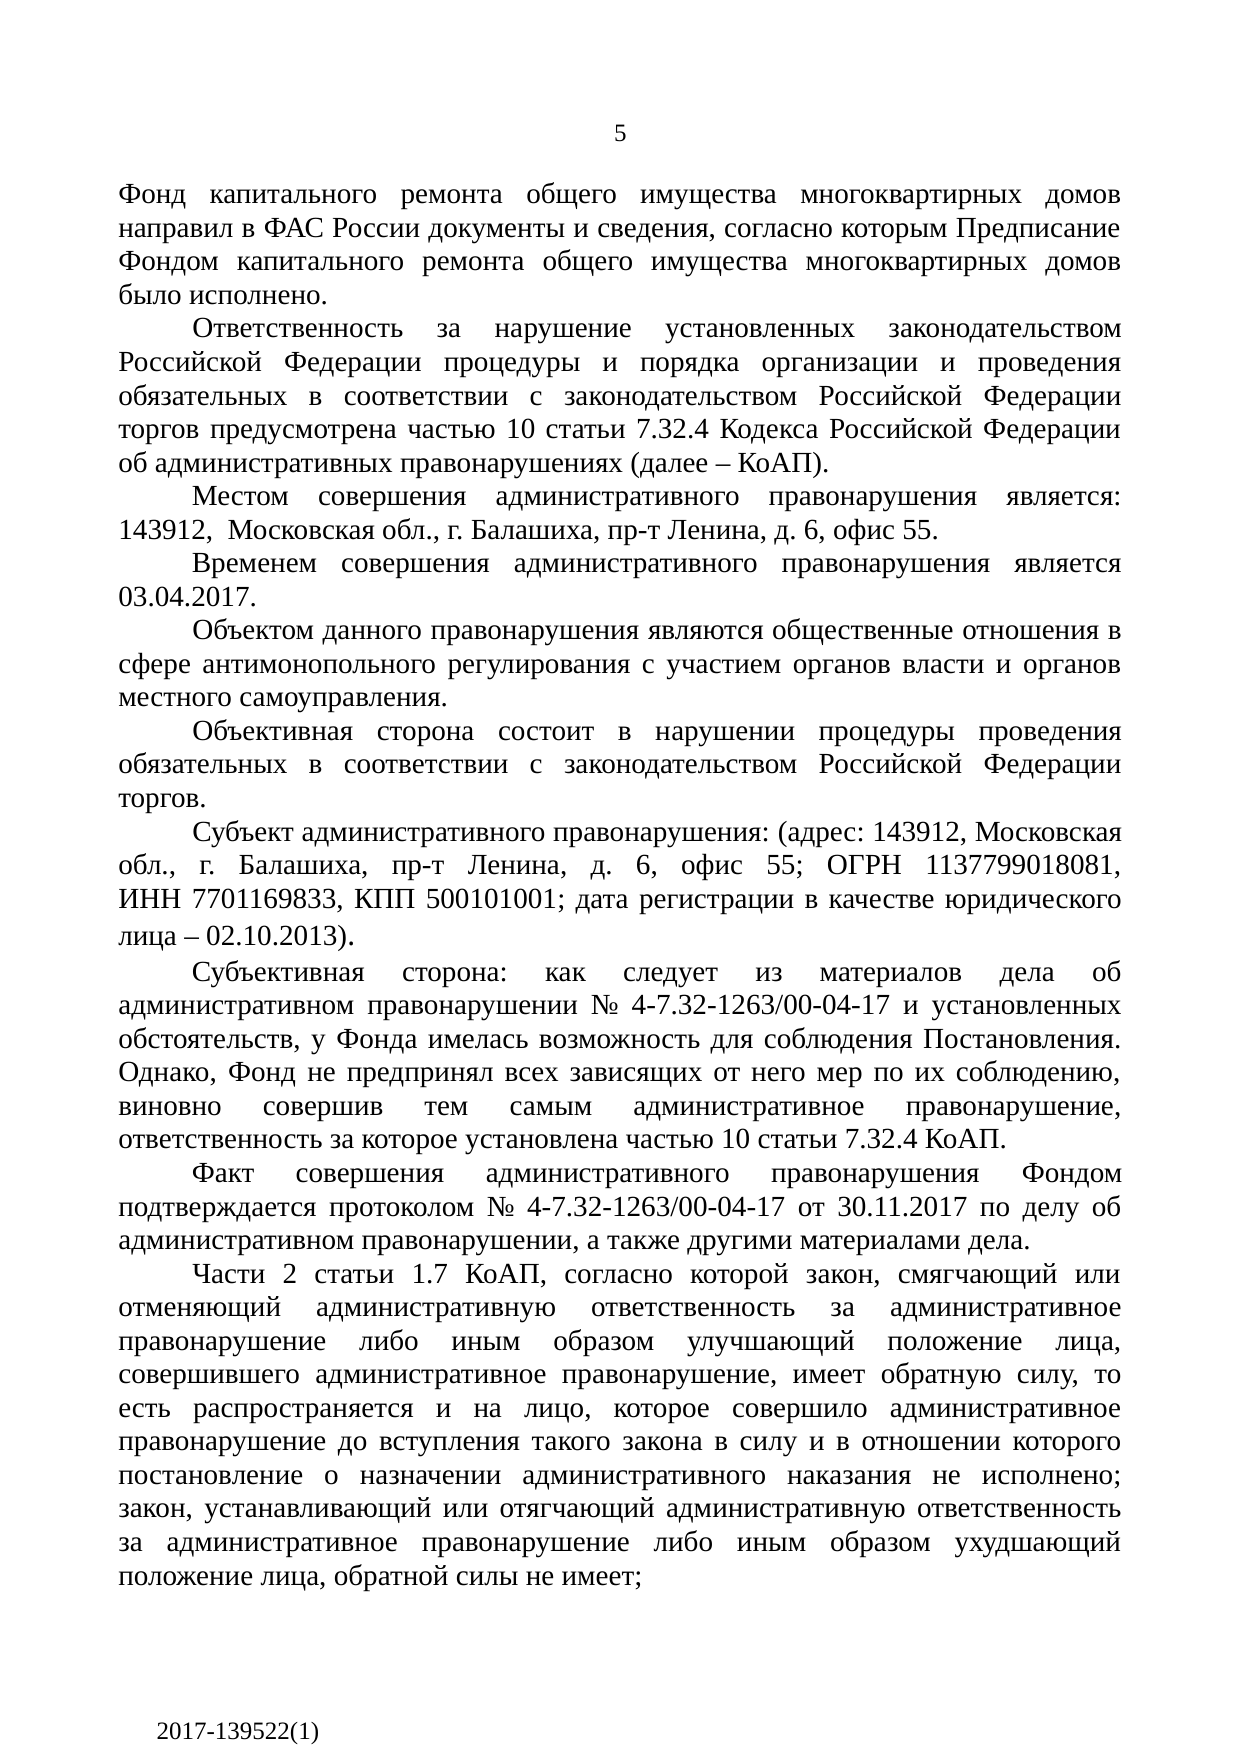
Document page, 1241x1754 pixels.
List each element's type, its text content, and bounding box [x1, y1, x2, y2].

text Ответственность за нарушение установленных законодательством Российской Федерации процедуры и порядка организации и проведения обязательных в соответствии с законодательством Российской Федерации торгов предусмотрена частью 10 статьи 7.32.4 Кодекса Российской Федерации об административных правонарушениях (далее – КоАП). [118, 311, 1122, 478]
text Объектом данного правонарушения являются общественные отношения в сфере антимонопольного регулирования с участием органов власти и органов местного самоуправления. [118, 612, 1122, 713]
text Субъект административного правонарушения: (адрес: 143912, Московская обл., г. Балашиха, пр-т Ленина, д. 6, офис 55; ОГРН 1137799018081, ИНН 7701169833, КПП 500101001; дата регистрации в качестве юридического лица – 02.10.2013). [118, 814, 1122, 954]
text Временем совершения административного правонарушения является 03.04.2017. [118, 545, 1122, 612]
text Части 2 статьи 1.7 КоАП, согласно которой закон, смягчающий или отменяющий административную ответственность за административное правонарушение либо иным образом улучшающий положение лица, совершившего административное правонарушение, имеет обратную силу, то есть распространяется и на лицо, которое совершило административное правонарушение до вступления такого закона в силу и в отношении которого постановление о назначении административного наказания не исполнено; закон, устанавливающий или отягчающий административную ответственность за административное правонарушение либо иным образом ухудшающий положение лица, обратной силы не имеет; [118, 1256, 1122, 1591]
text Факт совершения административного правонарушения Фондом подтверждается протоколом № 4-7.32-1263/00-04-17 от 30.11.2017 по делу об административном правонарушении, а также другими материалами дела. [118, 1155, 1122, 1256]
text Фонд капитального ремонта общего имущества многоквартирных домов направил в ФАС России документы и сведения, согласно которым Предписание Фондом капитального ремонта общего имущества многоквартирных домов было исполнено. [118, 176, 1122, 311]
text Субъективная сторона: как следует из материалов дела об административном правонарушении № 4-7.32-1263/00-04-17 и установленных обстоятельств, у Фонда имелась возможность для соблюдения Постановления. Однако, Фонд не предпринял всех зависящих от него мер по их соблюдению, виновно совершив тем самым административное правонарушение, ответственность за которое установлена частью 10 статьи 7.32.4 КоАП. [118, 954, 1122, 1155]
text Объективная сторона состоит в нарушении процедуры проведения обязательных в соответствии с законодательством Российской Федерации торгов. [118, 713, 1122, 814]
text Местом совершения административного правонарушения является: 143912, Московская обл., г. Балашиха, пр-т Ленина, д. 6, офис 55. [118, 478, 1122, 545]
